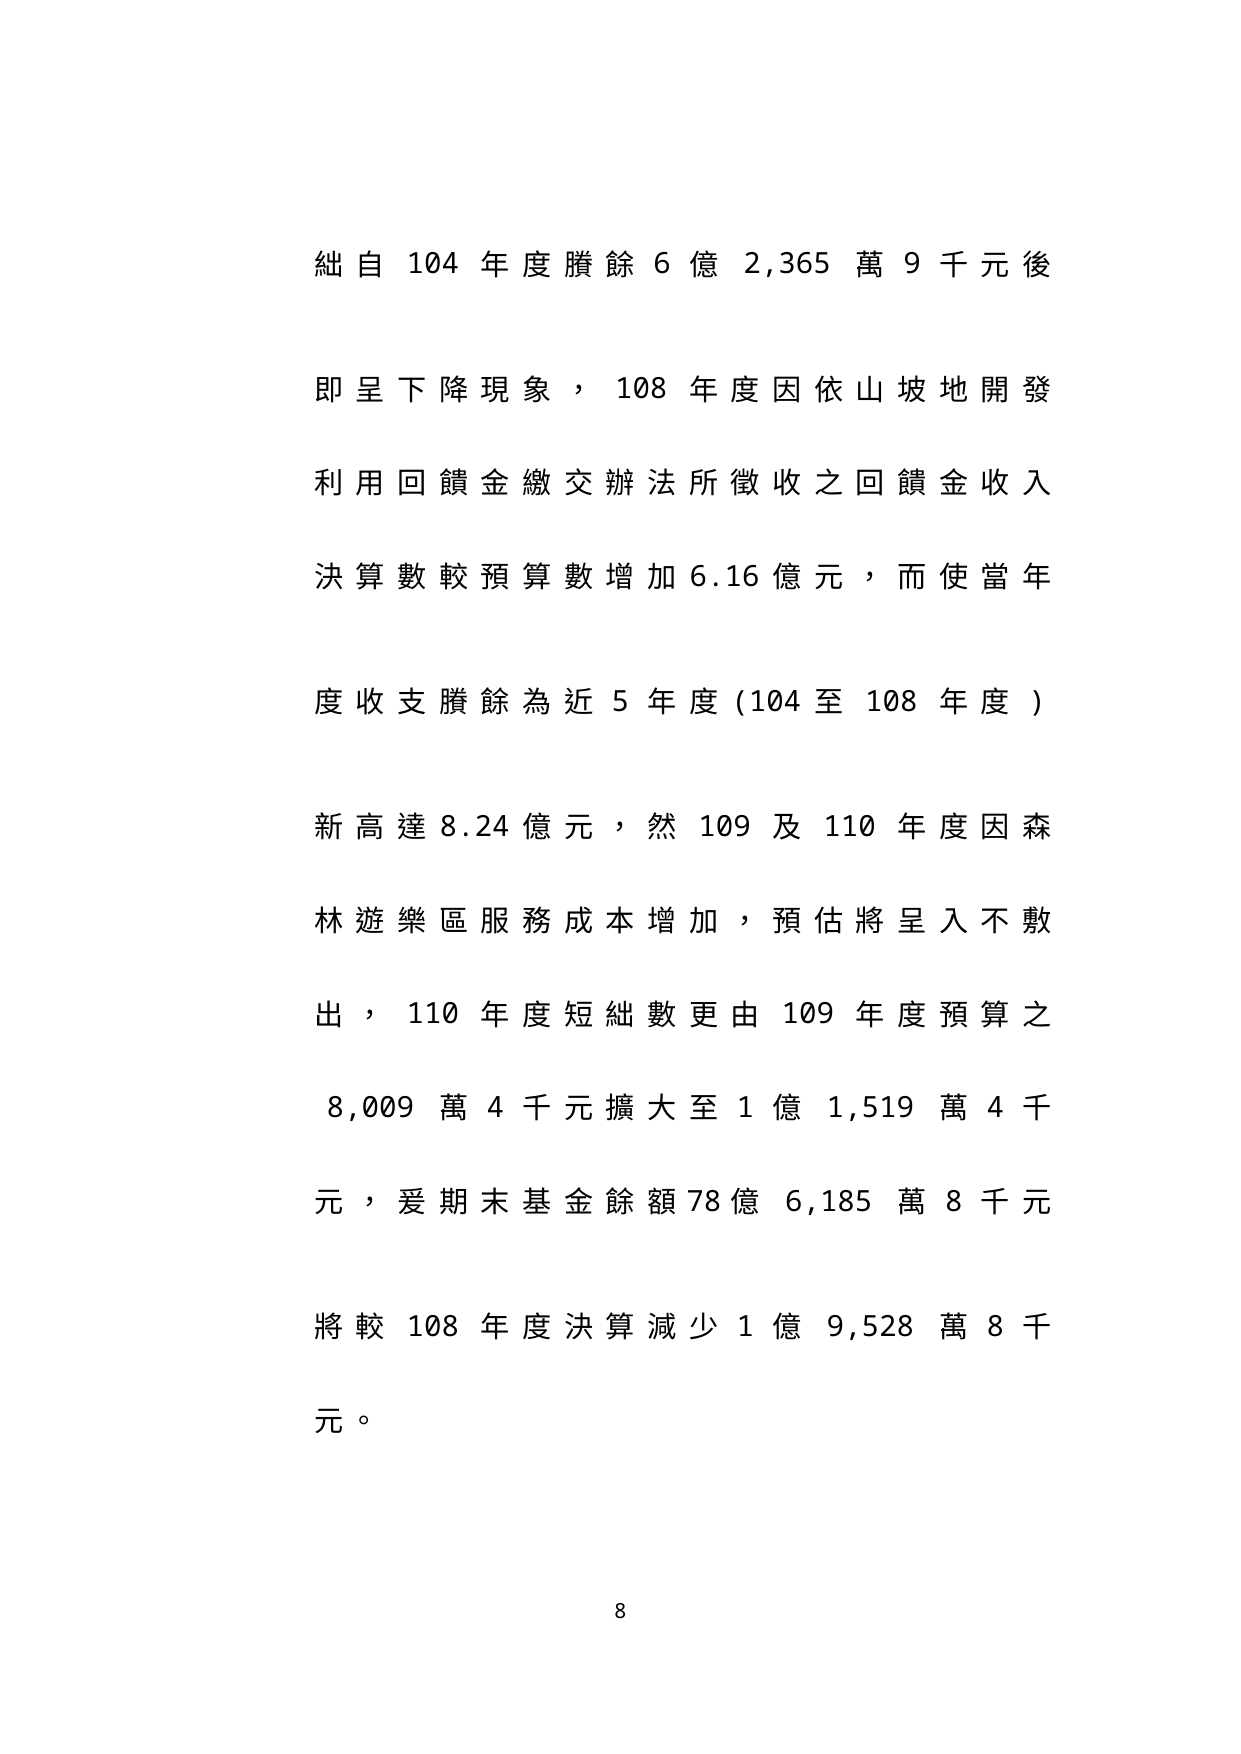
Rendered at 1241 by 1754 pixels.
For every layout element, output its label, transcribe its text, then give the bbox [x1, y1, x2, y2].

text 絀自104年度賸餘6億2,365萬9千元後即呈下降現象，108年度因依山坡地開發利用回饋金繳交辦法所徵收之回饋金收入決算數較預算數增加6.16億元，而使當年度收支賸餘為近5年度(104至108年度)新高達8.24億元，然109及110年度因森林遊樂區服務成本增加，預估將呈入不敷出，110年度短絀數更由109年度預算之8,009萬4千元擴大至1億1,519萬4千元，爰期末基金餘額78億6,185萬8千元將較108年度決算減少1億9,528萬8千元。 [271, 189, 1058, 1439]
